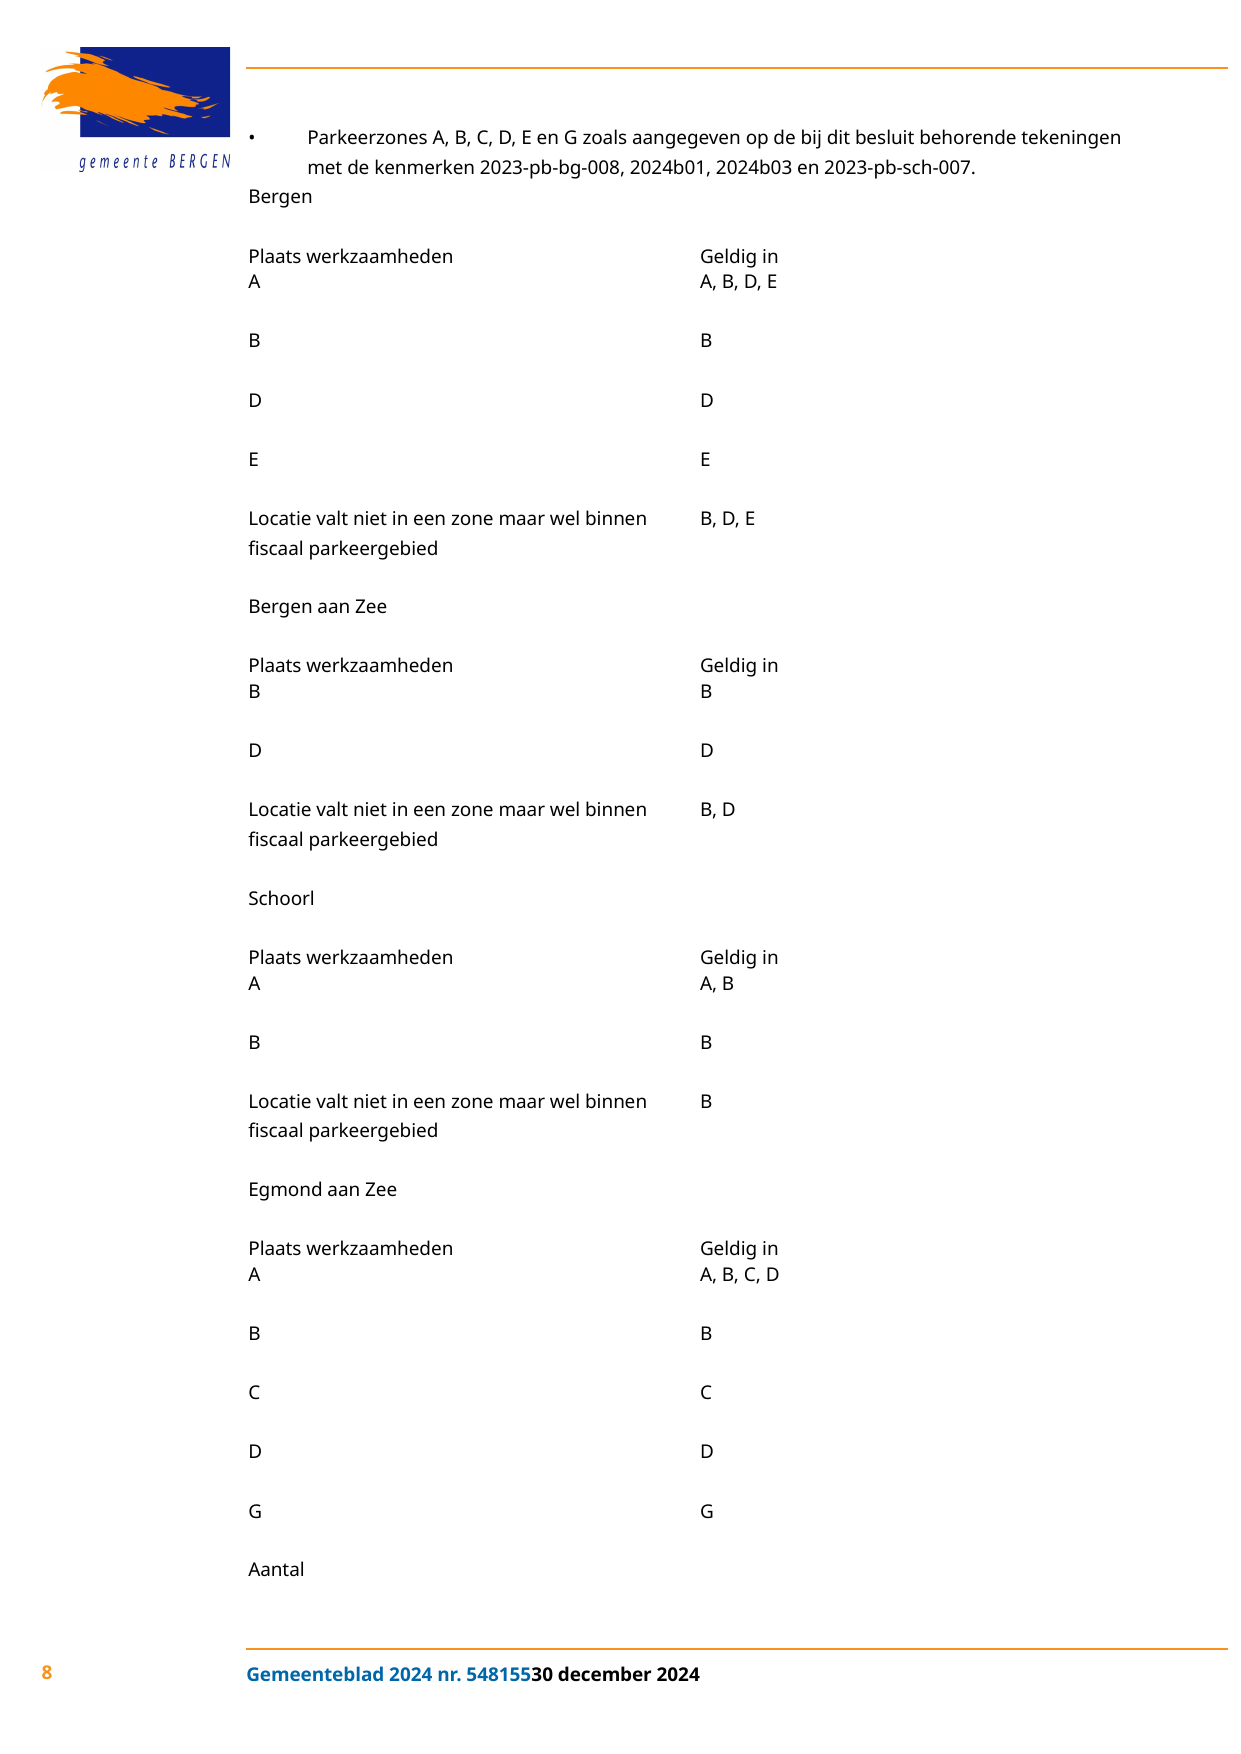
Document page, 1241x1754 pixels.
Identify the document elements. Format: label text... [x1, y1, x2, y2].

table_header Plaats werkzaamheden [248, 944, 700, 970]
table_cell A B C D G [248, 1261, 700, 1524]
table_header Geldig in [700, 1236, 1152, 1261]
table_cell B D B, D [700, 678, 1152, 852]
table_cell A, B, D, E B D E B, D, E [700, 269, 1152, 561]
text Bergen [248, 183, 1152, 209]
table_header Plaats werkzaamheden [248, 243, 700, 268]
table_header Plaats werkzaamheden [248, 653, 700, 678]
table_cell A, B, C, D B C D G [700, 1261, 1152, 1524]
table_cell A B D E Locatie valt niet in een zone maar wel binnen fiscaal parkeergebied [248, 269, 700, 561]
text Schoorl [248, 885, 1152, 911]
text Bergen aan Zee [248, 593, 1152, 619]
table_cell A, B B B [700, 970, 1152, 1143]
table_cell A B Locatie valt niet in een zone maar wel binnen fiscaal parkeergebied [248, 970, 700, 1143]
text Egmond aan Zee [248, 1176, 1152, 1202]
table_header Geldig in [700, 653, 1152, 678]
list Parkeerzones A, B, C, D, E en G zoals aangegeven op de bij dit besluit behorende tekeningen met de kenmerken 2023-pb-bg-008, 2024b01, 2024b03 en 2023-pb-sch-007. [248, 124, 1152, 180]
table_header Geldig in [700, 243, 1152, 268]
table_cell B D Locatie valt niet in een zone maar wel binnen fiscaal parkeergebied [248, 678, 700, 852]
text Aantal [248, 1556, 1152, 1582]
picture [41, 47, 231, 172]
table_header Plaats werkzaamheden [248, 1236, 700, 1261]
table_header Geldig in [700, 944, 1152, 970]
